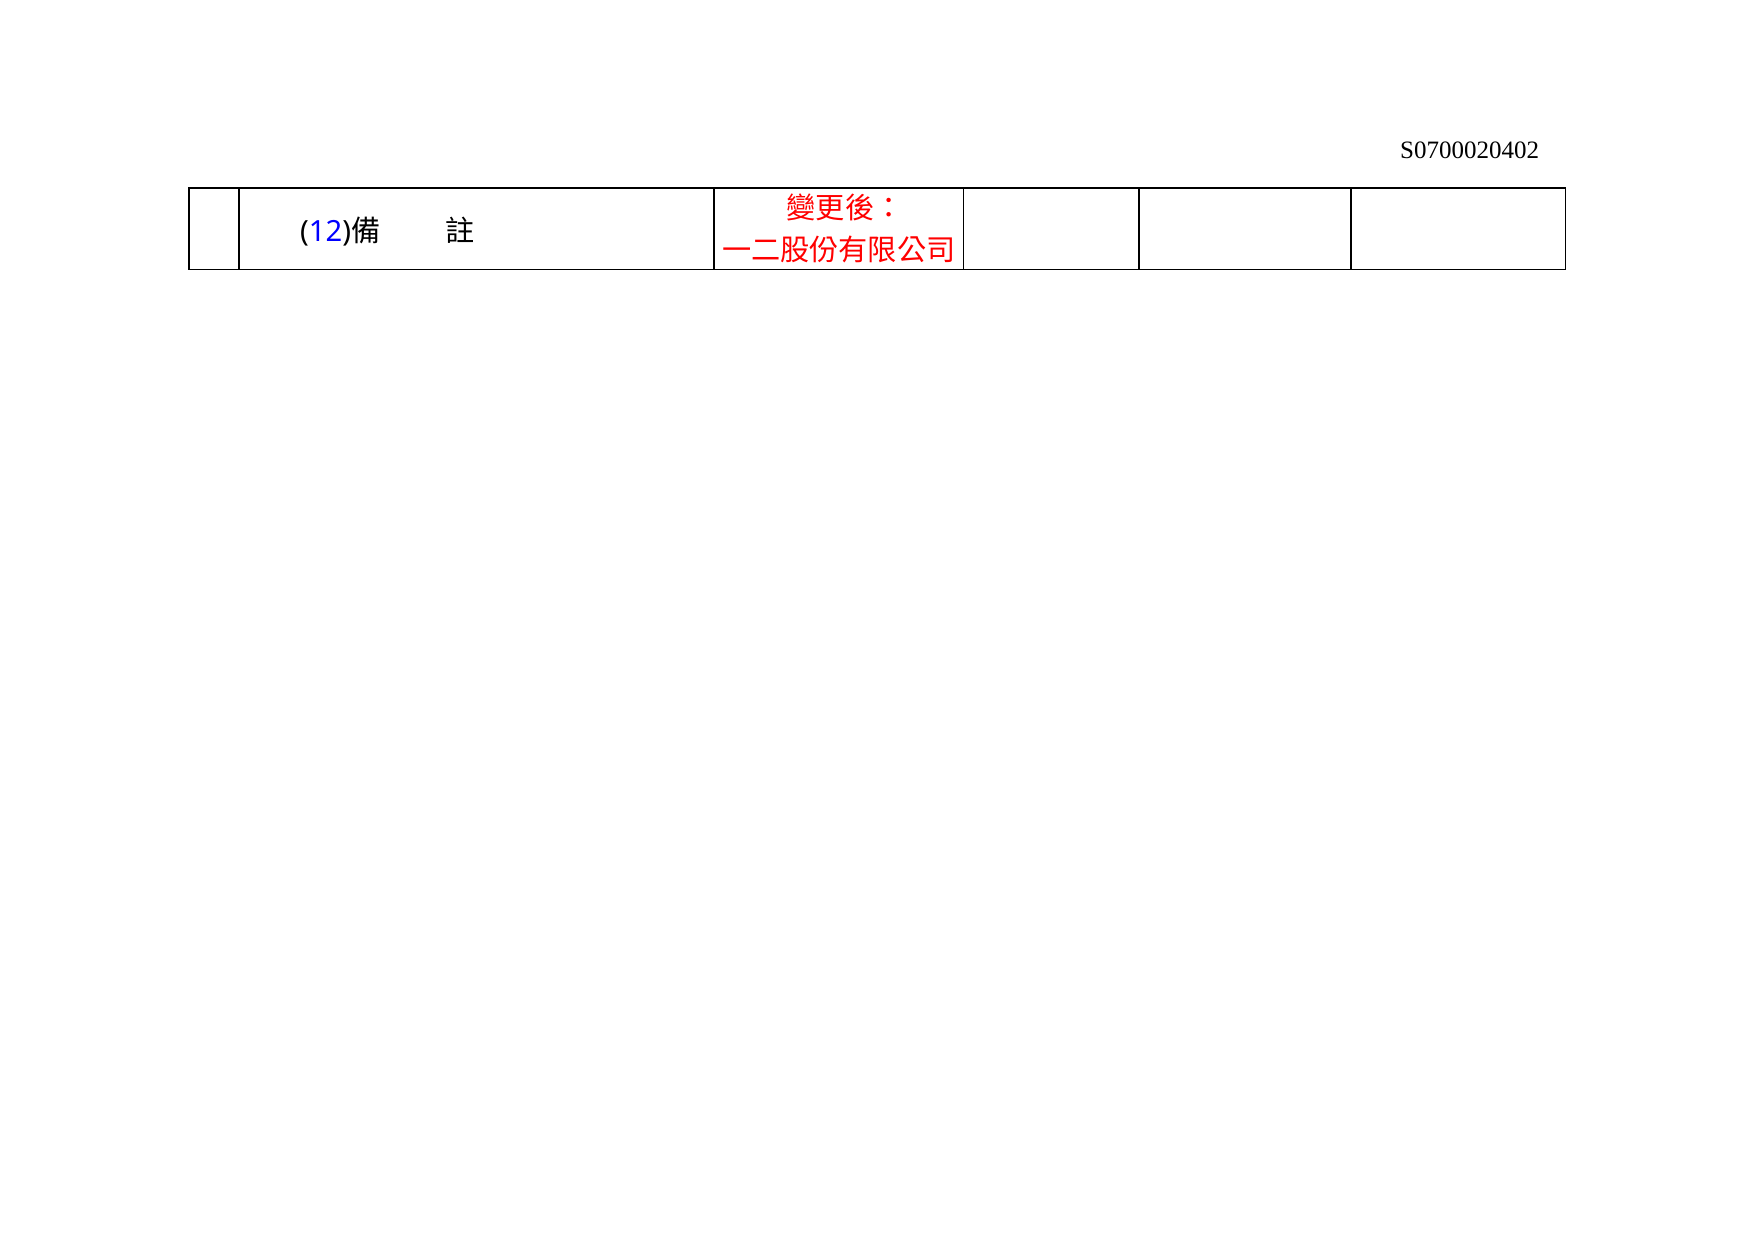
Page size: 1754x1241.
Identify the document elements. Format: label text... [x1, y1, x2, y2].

table_cell [190, 189, 238, 268]
table_cell (12)備 註 [240, 189, 713, 268]
table_cell [964, 189, 1138, 268]
table_cell [1140, 189, 1350, 268]
table_cell [1352, 189, 1565, 268]
table_cell 變更後： 一二股份有限公司 [715, 189, 963, 268]
